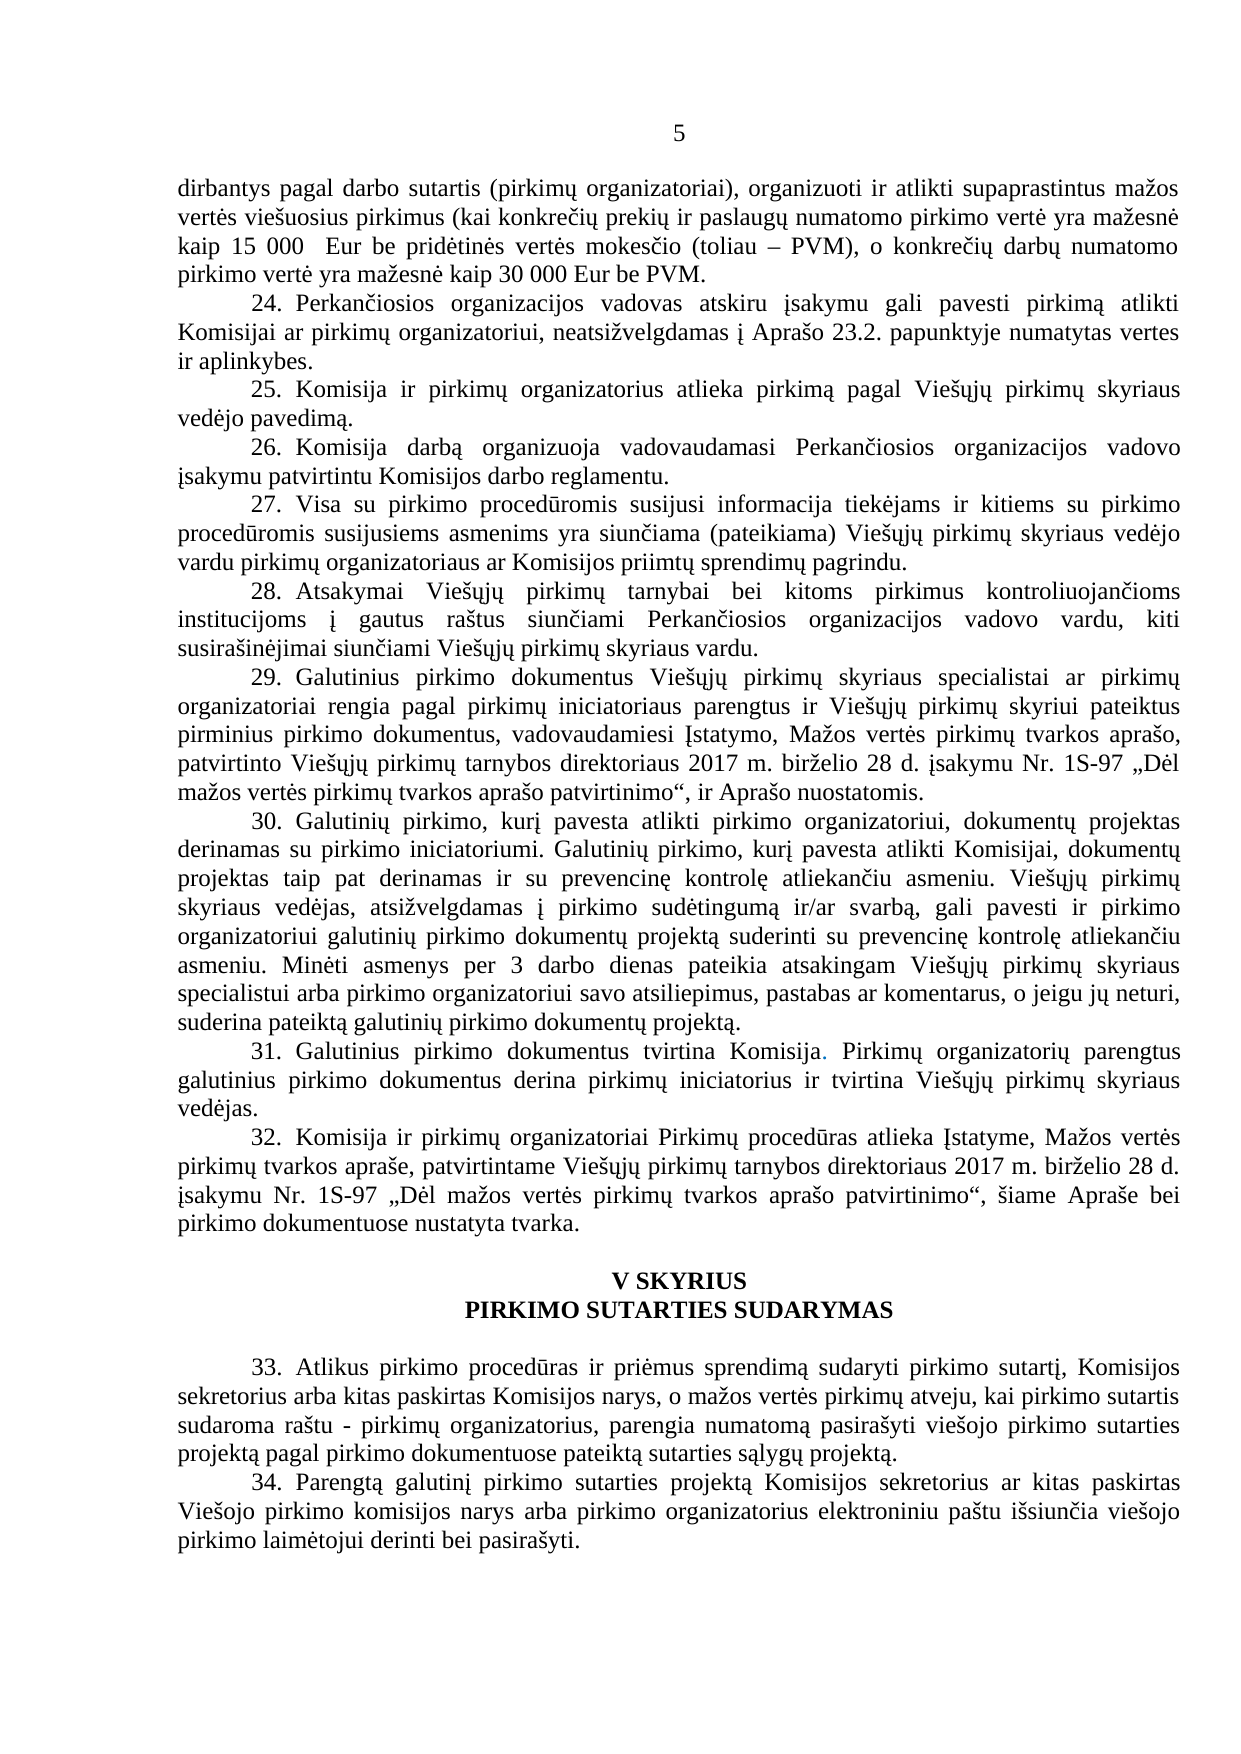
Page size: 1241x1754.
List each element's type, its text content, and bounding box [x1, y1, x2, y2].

text 31. Galutinius pirkimo dokumentus tvirtina Komisija. Pirkimų organizatorių parengtus galutinius pirkimo dokumentus derina pirkimų iniciatorius ir tvirtina Viešųjų pirkimų skyriaus vedėjas. [177, 1036, 1181, 1122]
text V SKYRIUS [177, 1266, 1181, 1295]
text 34. Parengtą galutinį pirkimo sutarties projektą Komisijos sekretorius ar kitas paskirtas Viešojo pirkimo komisijos narys arba pirkimo organizatorius elektroniniu paštu išsiunčia viešojo pirkimo laimėtojui derinti bei pasirašyti. [177, 1467, 1181, 1553]
text 24. Perkančiosios organizacijos vadovas atskiru įsakymu gali pavesti pirkimą atlikti Komisijai ar pirkimų organizatoriui, neatsižvelgdamas į Aprašo 23.2. papunktyje numatytas vertes ir aplinkybes. [177, 288, 1180, 374]
text 33. Atlikus pirkimo procedūras ir priėmus sprendimą sudaryti pirkimo sutartį, Komisijos sekretorius arba kitas paskirtas Komisijos narys, o mažos vertės pirkimų atveju, kai pirkimo sutartis sudaroma raštu - pirkimų organizatorius, parengia numatomą pasirašyti viešojo pirkimo sutarties projektą pagal pirkimo dokumentuose pateiktą sutarties sąlygų projektą. [177, 1352, 1181, 1467]
text 26. Komisija darbą organizuoja vadovaudamasi Perkančiosios organizacijos vadovo įsakymu patvirtintu Komisijos darbo reglamentu. [177, 432, 1181, 489]
text 28. Atsakymai Viešųjų pirkimų tarnybai bei kitoms pirkimus kontroliuojančioms institucijoms į gautus raštus siunčiami Perkančiosios organizacijos vadovo vardu, kiti susirašinėjimai siunčiami Viešųjų pirkimų skyriaus vardu. [177, 576, 1181, 662]
text 29. Galutinius pirkimo dokumentus Viešųjų pirkimų skyriaus specialistai ar pirkimų organizatoriai rengia pagal pirkimų iniciatoriaus parengtus ir Viešųjų pirkimų skyriui pateiktus pirminius pirkimo dokumentus, vadovaudamiesi Įstatymo, Mažos vertės pirkimų tvarkos aprašo, patvirtinto Viešųjų pirkimų tarnybos direktoriaus 2017 m. birželio 28 d. įsakymu Nr. 1S-97 „Dėl mažos vertės pirkimų tvarkos aprašo patvirtinimo“, ir Aprašo nuostatomis. [177, 662, 1181, 806]
text dirbantys pagal darbo sutartis (pirkimų organizatoriai), organizuoti ir atlikti supaprastintus mažos vertės viešuosius pirkimus (kai konkrečių prekių ir paslaugų numatomo pirkimo vertė yra mažesnė kaip 15 000 Eur be pridėtinės vertės mokesčio (toliau – PVM), o konkrečių darbų numatomo pirkimo vertė yra mažesnė kaip 30 000 Eur be PVM. [177, 173, 1180, 288]
text PIRKIMO SUTARTIES SUDARYMAS [177, 1295, 1181, 1323]
text 30. Galutinių pirkimo, kurį pavesta atlikti pirkimo organizatoriui, dokumentų projektas derinamas su pirkimo iniciatoriumi. Galutinių pirkimo, kurį pavesta atlikti Komisijai, dokumentų projektas taip pat derinamas ir su prevencinę kontrolę atliekančiu asmeniu. Viešųjų pirkimų skyriaus vedėjas, atsižvelgdamas į pirkimo sudėtingumą ir/ar svarbą, gali pavesti ir pirkimo organizatoriui galutinių pirkimo dokumentų projektą suderinti su prevencinę kontrolę atliekančiu asmeniu. Minėti asmenys per 3 darbo dienas pateikia atsakingam Viešųjų pirkimų skyriaus specialistui arba pirkimo organizatoriui savo atsiliepimus, pastabas ar komentarus, o jeigu jų neturi, suderina pateiktą galutinių pirkimo dokumentų projektą. [177, 806, 1181, 1036]
text 32. Komisija ir pirkimų organizatoriai Pirkimų procedūras atlieka Įstatyme, Mažos vertės pirkimų tvarkos apraše, patvirtintame Viešųjų pirkimų tarnybos direktoriaus 2017 m. birželio 28 d. įsakymu Nr. 1S-97 „Dėl mažos vertės pirkimų tvarkos aprašo patvirtinimo“, šiame Apraše bei pirkimo dokumentuose nustatyta tvarka. [177, 1122, 1181, 1237]
text 27. Visa su pirkimo procedūromis susijusi informacija tiekėjams ir kitiems su pirkimo procedūromis susijusiems asmenims yra siunčiama (pateikiama) Viešųjų pirkimų skyriaus vedėjo vardu pirkimų organizatoriaus ar Komisijos priimtų sprendimų pagrindu. [177, 489, 1181, 576]
text 25. Komisija ir pirkimų organizatorius atlieka pirkimą pagal Viešųjų pirkimų skyriaus vedėjo pavedimą. [177, 374, 1181, 432]
